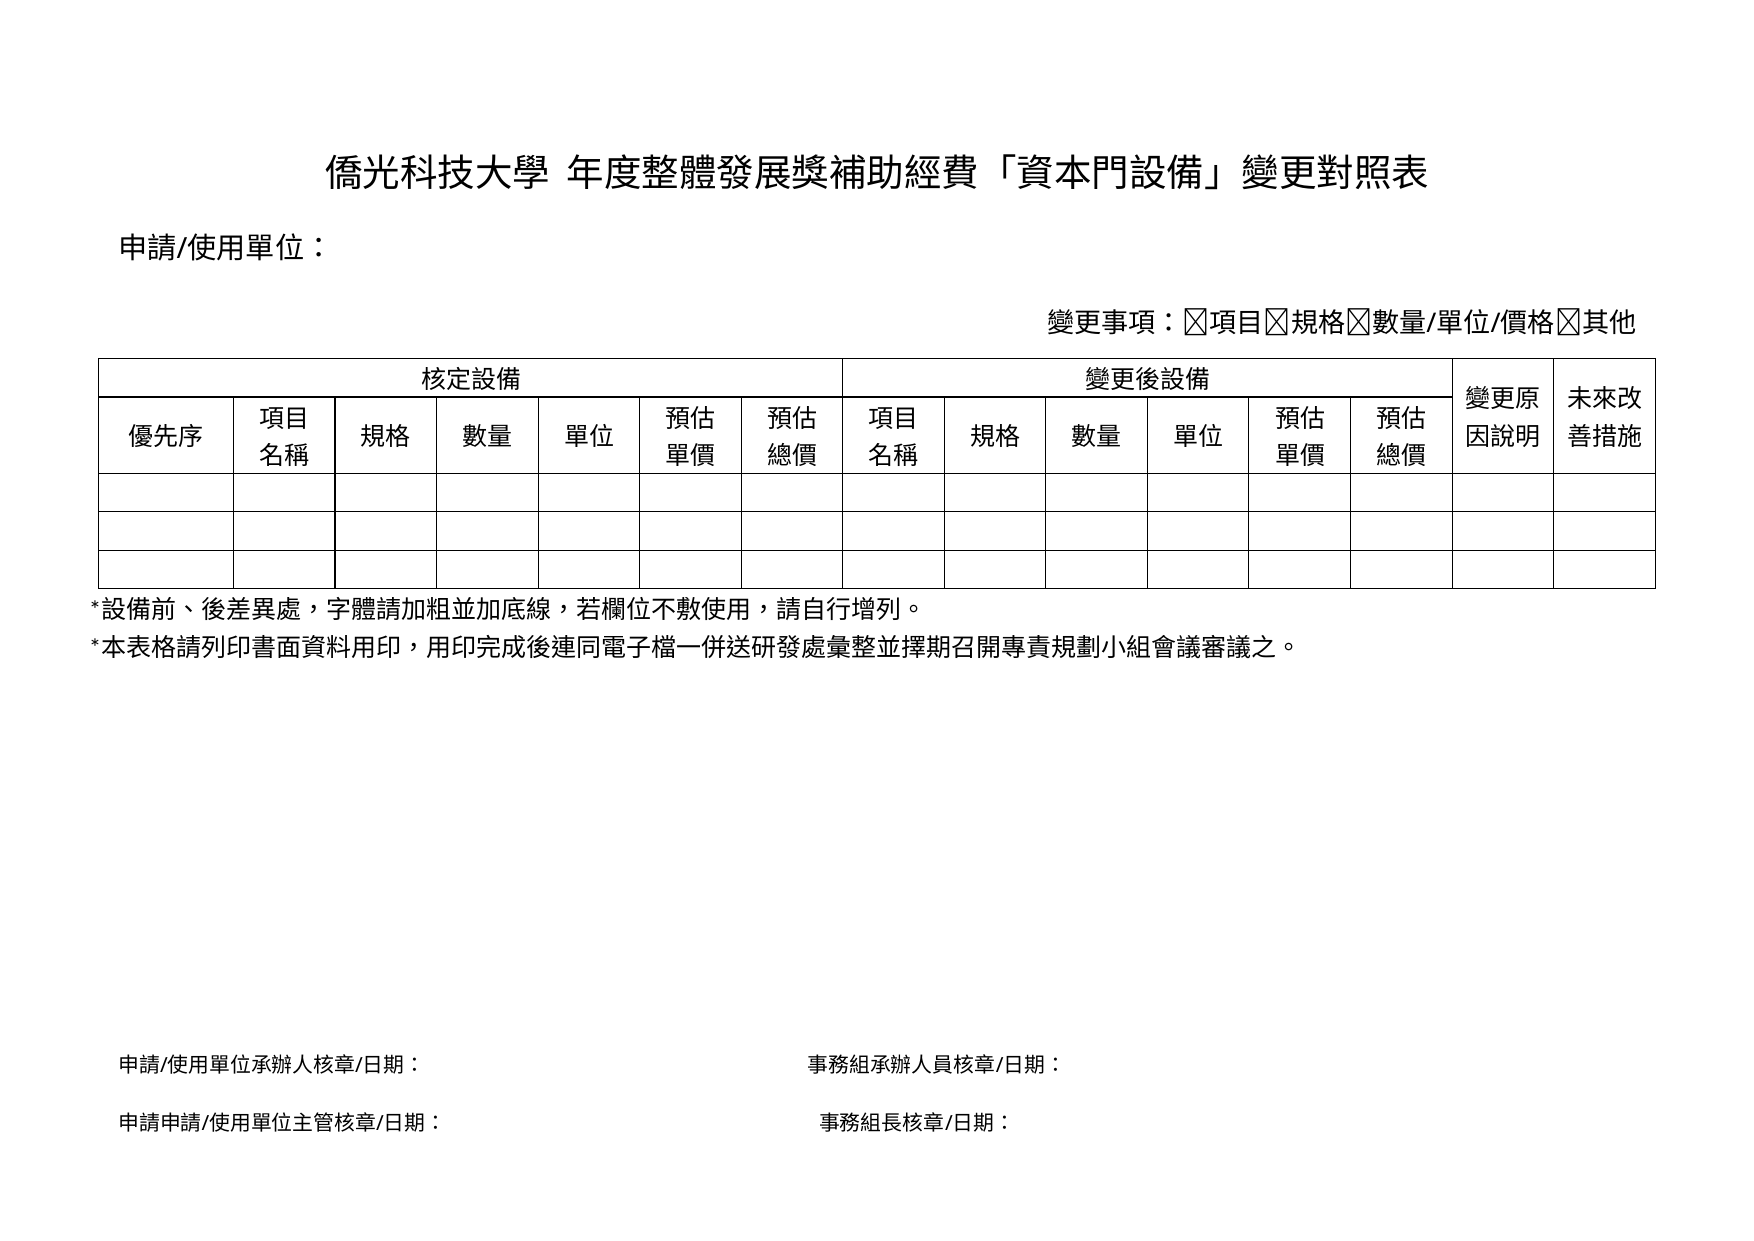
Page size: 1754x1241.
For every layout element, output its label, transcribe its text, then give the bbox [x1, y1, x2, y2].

table_cell [640, 512, 741, 549]
table_cell [1249, 512, 1350, 549]
table_cell [945, 512, 1045, 549]
table_cell [437, 551, 538, 588]
table_cell 預估 總價 [742, 398, 842, 472]
table_cell [1453, 512, 1553, 549]
table_cell 優先序 [99, 398, 233, 472]
table_cell [99, 551, 233, 588]
table_cell 數量 [1046, 398, 1147, 472]
table_cell [945, 474, 1045, 511]
table_cell 項目 名稱 [234, 398, 334, 472]
table_cell [1554, 512, 1655, 549]
table_cell [99, 512, 233, 549]
table_cell 項目 名稱 [843, 398, 944, 472]
table_cell [1453, 474, 1553, 511]
table_cell [742, 512, 842, 549]
table_cell [99, 474, 233, 511]
text *本表格請列印書面資料用印，用印完成後連同電子檔一併送研發處彙整並擇期召開專責規劃小組會議審議之。 [88, 627, 1636, 664]
table_cell [539, 474, 639, 511]
table_cell 數量 [437, 398, 538, 472]
table_cell [1046, 474, 1147, 511]
table_header 變更原因說明 [1453, 359, 1553, 472]
table_cell [843, 512, 944, 549]
table_cell [1148, 512, 1248, 549]
table_cell [1351, 512, 1452, 549]
table_cell [1554, 474, 1655, 511]
text 申請/使用單位： [118, 208, 1636, 283]
table_cell [945, 551, 1045, 588]
table_cell [1249, 474, 1350, 511]
table_cell [1453, 551, 1553, 588]
table_cell [336, 474, 436, 511]
table_cell [640, 474, 741, 511]
table_header 核定設備 [99, 359, 842, 396]
table_cell 規格 [945, 398, 1045, 472]
table_cell [1351, 474, 1452, 511]
table_cell [742, 474, 842, 511]
table_cell [843, 551, 944, 588]
table_header 未來改善措施 [1554, 359, 1655, 472]
table_cell 規格 [336, 398, 436, 472]
table_cell [234, 551, 334, 588]
table_cell [742, 551, 842, 588]
table_cell 預估 總價 [1351, 398, 1452, 472]
table_cell [539, 551, 639, 588]
table_cell [234, 512, 334, 549]
table_cell [437, 474, 538, 511]
table_cell [336, 551, 436, 588]
table_cell [437, 512, 538, 549]
table_cell [1046, 551, 1147, 588]
table_cell [539, 512, 639, 549]
table_cell 單位 [539, 398, 639, 472]
table_cell [1249, 551, 1350, 588]
table_cell [1554, 551, 1655, 588]
table_cell [336, 512, 436, 549]
table_cell 預估 單價 [1249, 398, 1350, 472]
table_cell 單位 [1148, 398, 1248, 472]
table_cell [843, 474, 944, 511]
table_cell [1351, 551, 1452, 588]
text 變更事項：項目規格數量/單位/價格其他 [118, 283, 1636, 358]
text *設備前、後差異處，字體請加粗並加底線，若欄位不敷使用，請自行增列。 [88, 589, 1636, 627]
table_header 變更後設備 [843, 359, 1452, 396]
table_cell [1046, 512, 1147, 549]
table_cell [234, 474, 334, 511]
table_cell 預估 單價 [640, 398, 741, 472]
table_cell [1148, 474, 1248, 511]
text 僑光科技大學 年度整體發展獎補助經費「資本門設備」變更對照表 [118, 133, 1636, 208]
table_cell [640, 551, 741, 588]
table_cell [1148, 551, 1248, 588]
